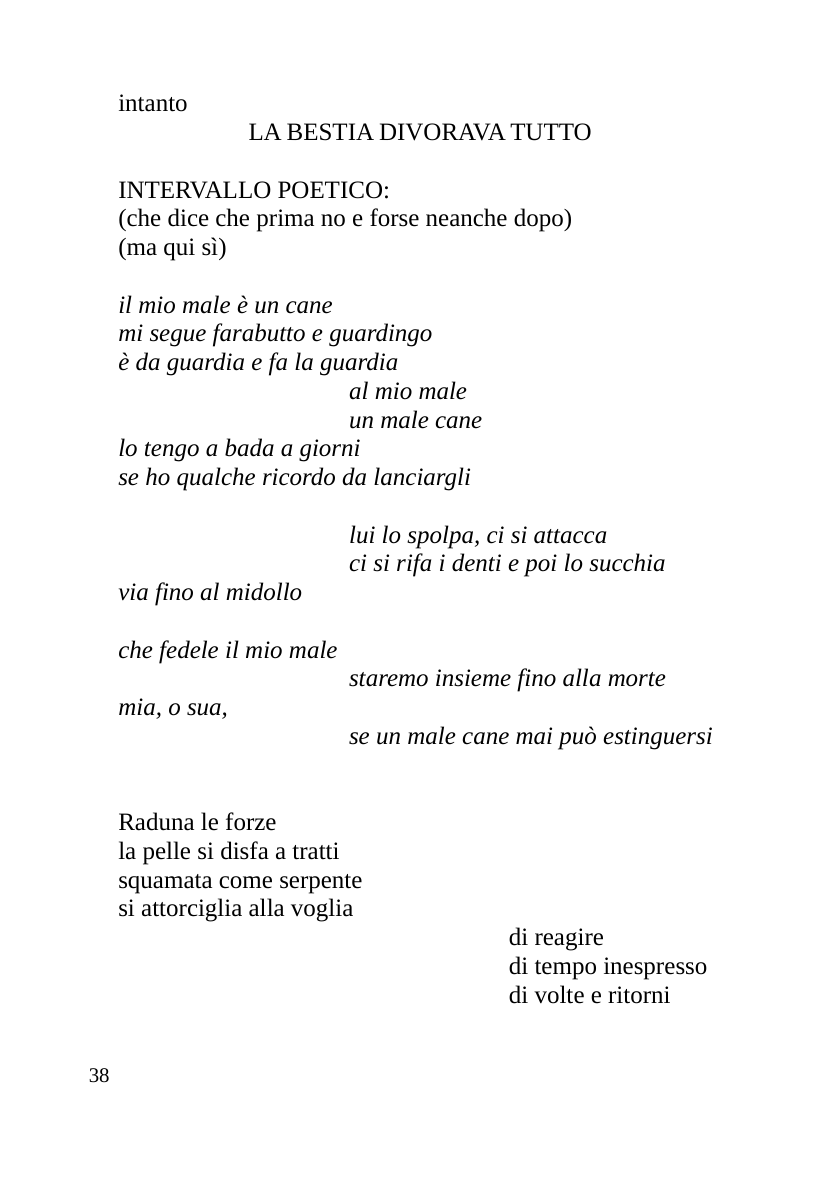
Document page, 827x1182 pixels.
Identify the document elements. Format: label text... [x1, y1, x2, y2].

text INTERVALLO POETICO: (che dice che prima no e forse neanche dopo) [118, 175, 738, 232]
text intanto LA BESTIA DIVORAVA TUTTO [118, 88, 738, 146]
text di volte e ritorni [118, 980, 738, 1008]
text la pelle si disfa a tratti [118, 836, 738, 865]
text si attorciglia alla voglia [118, 893, 738, 922]
text staremo insieme fino alla morte [248, 663, 738, 692]
text che fedele il mio male [118, 635, 738, 663]
text ci si rifa i denti e poi lo succhia [248, 548, 738, 577]
text Raduna le forze [118, 807, 738, 836]
text è da guardia e fa la guardia [118, 347, 738, 376]
text se ho qualche ricordo da lanciargli [118, 462, 738, 491]
text lui lo spolpa, ci si attacca [248, 520, 738, 548]
text di tempo inespresso [118, 951, 738, 980]
text se un male cane mai può estinguersi [248, 721, 738, 750]
text di reagire [118, 922, 738, 951]
text al mio male [248, 376, 738, 405]
text mia, o sua, [118, 692, 738, 721]
text (ma qui sì) [118, 232, 738, 261]
text lo tengo a bada a giorni [118, 433, 738, 462]
text mi segue farabutto e guardingo [118, 318, 738, 347]
text il mio male è un cane [118, 290, 738, 318]
text un male cane [248, 405, 738, 433]
text via fino al midollo [118, 577, 738, 606]
text squamata come serpente [118, 865, 738, 893]
